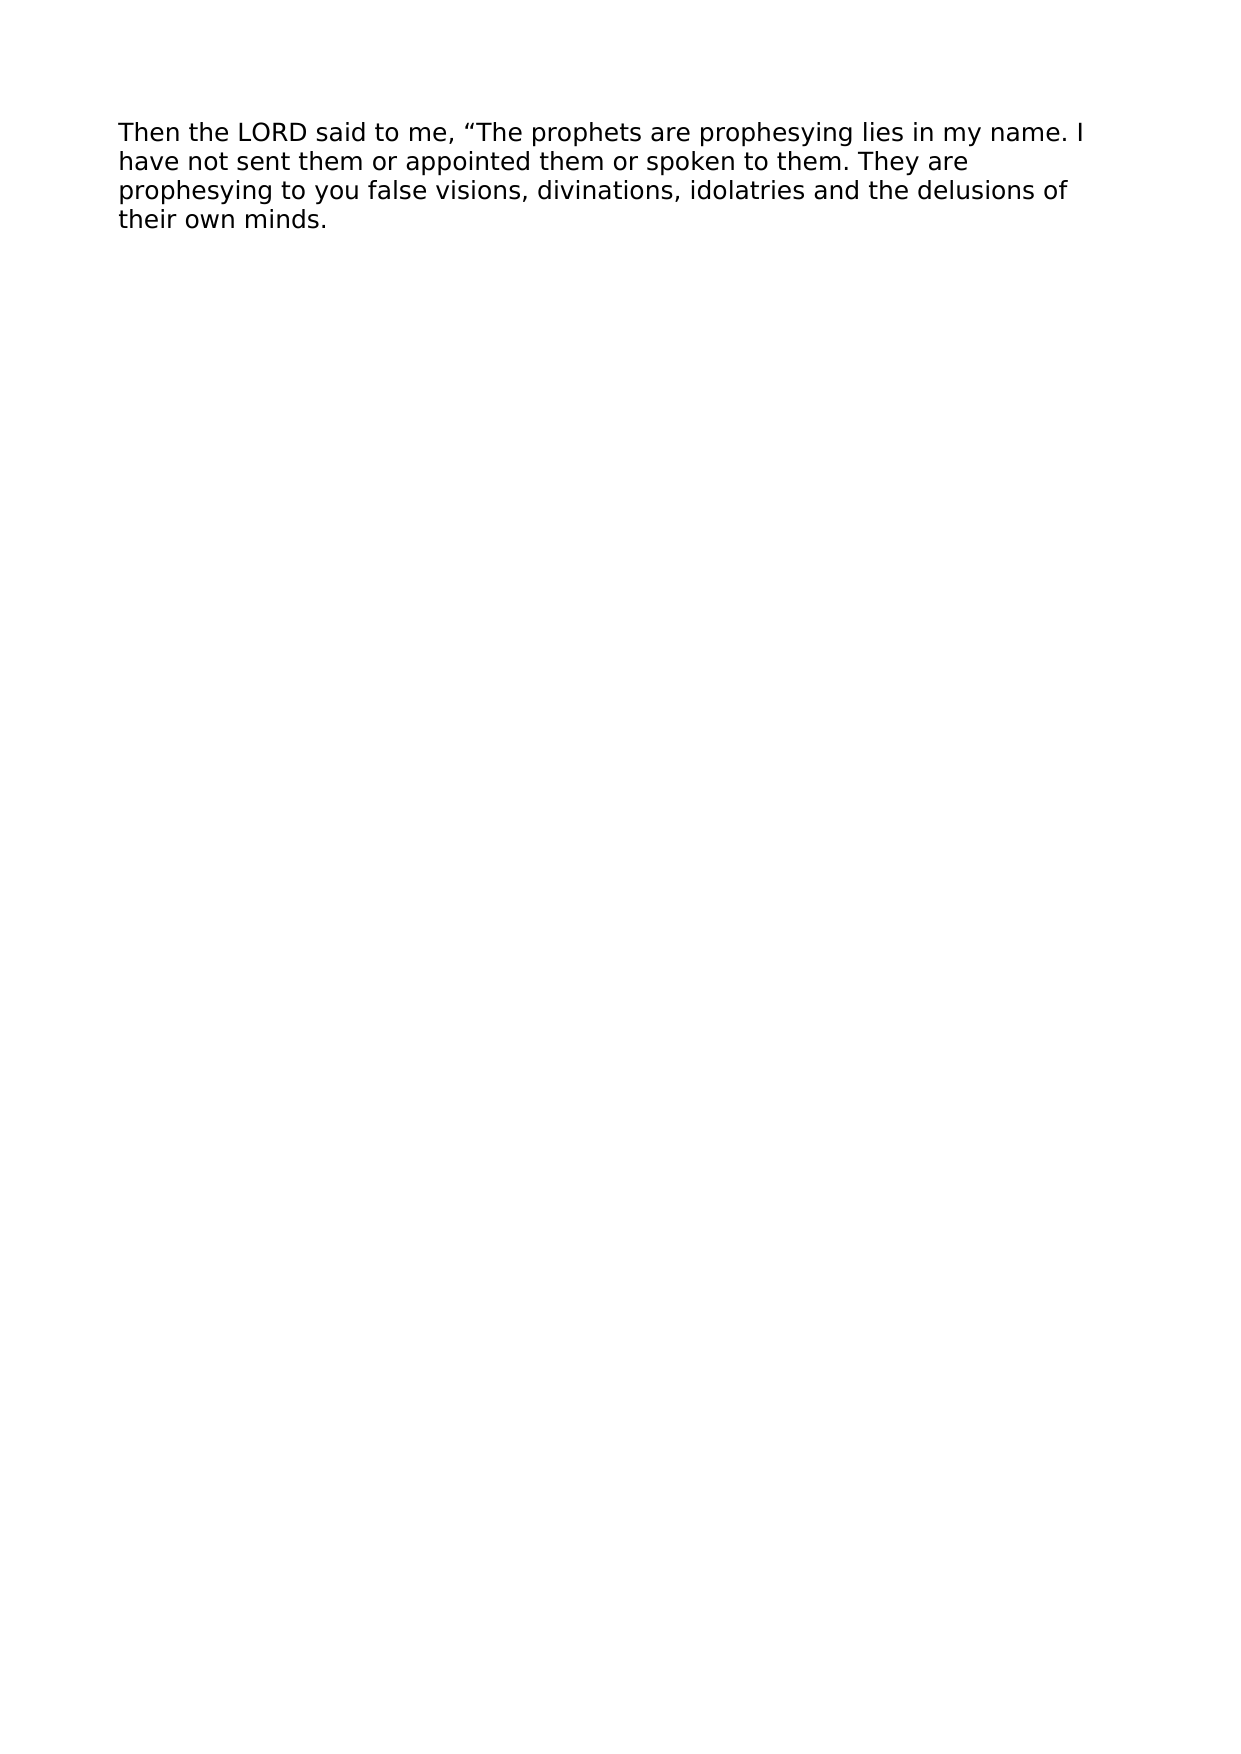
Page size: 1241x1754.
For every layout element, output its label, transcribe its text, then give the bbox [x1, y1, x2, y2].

text Then the LORD said to me, “The prophets are prophesying lies in my name. I have not sent them or appointed them or spoken to them. They are prophesying to you false visions, divinations, idolatries and the delusions of their own minds. [118, 118, 1122, 235]
